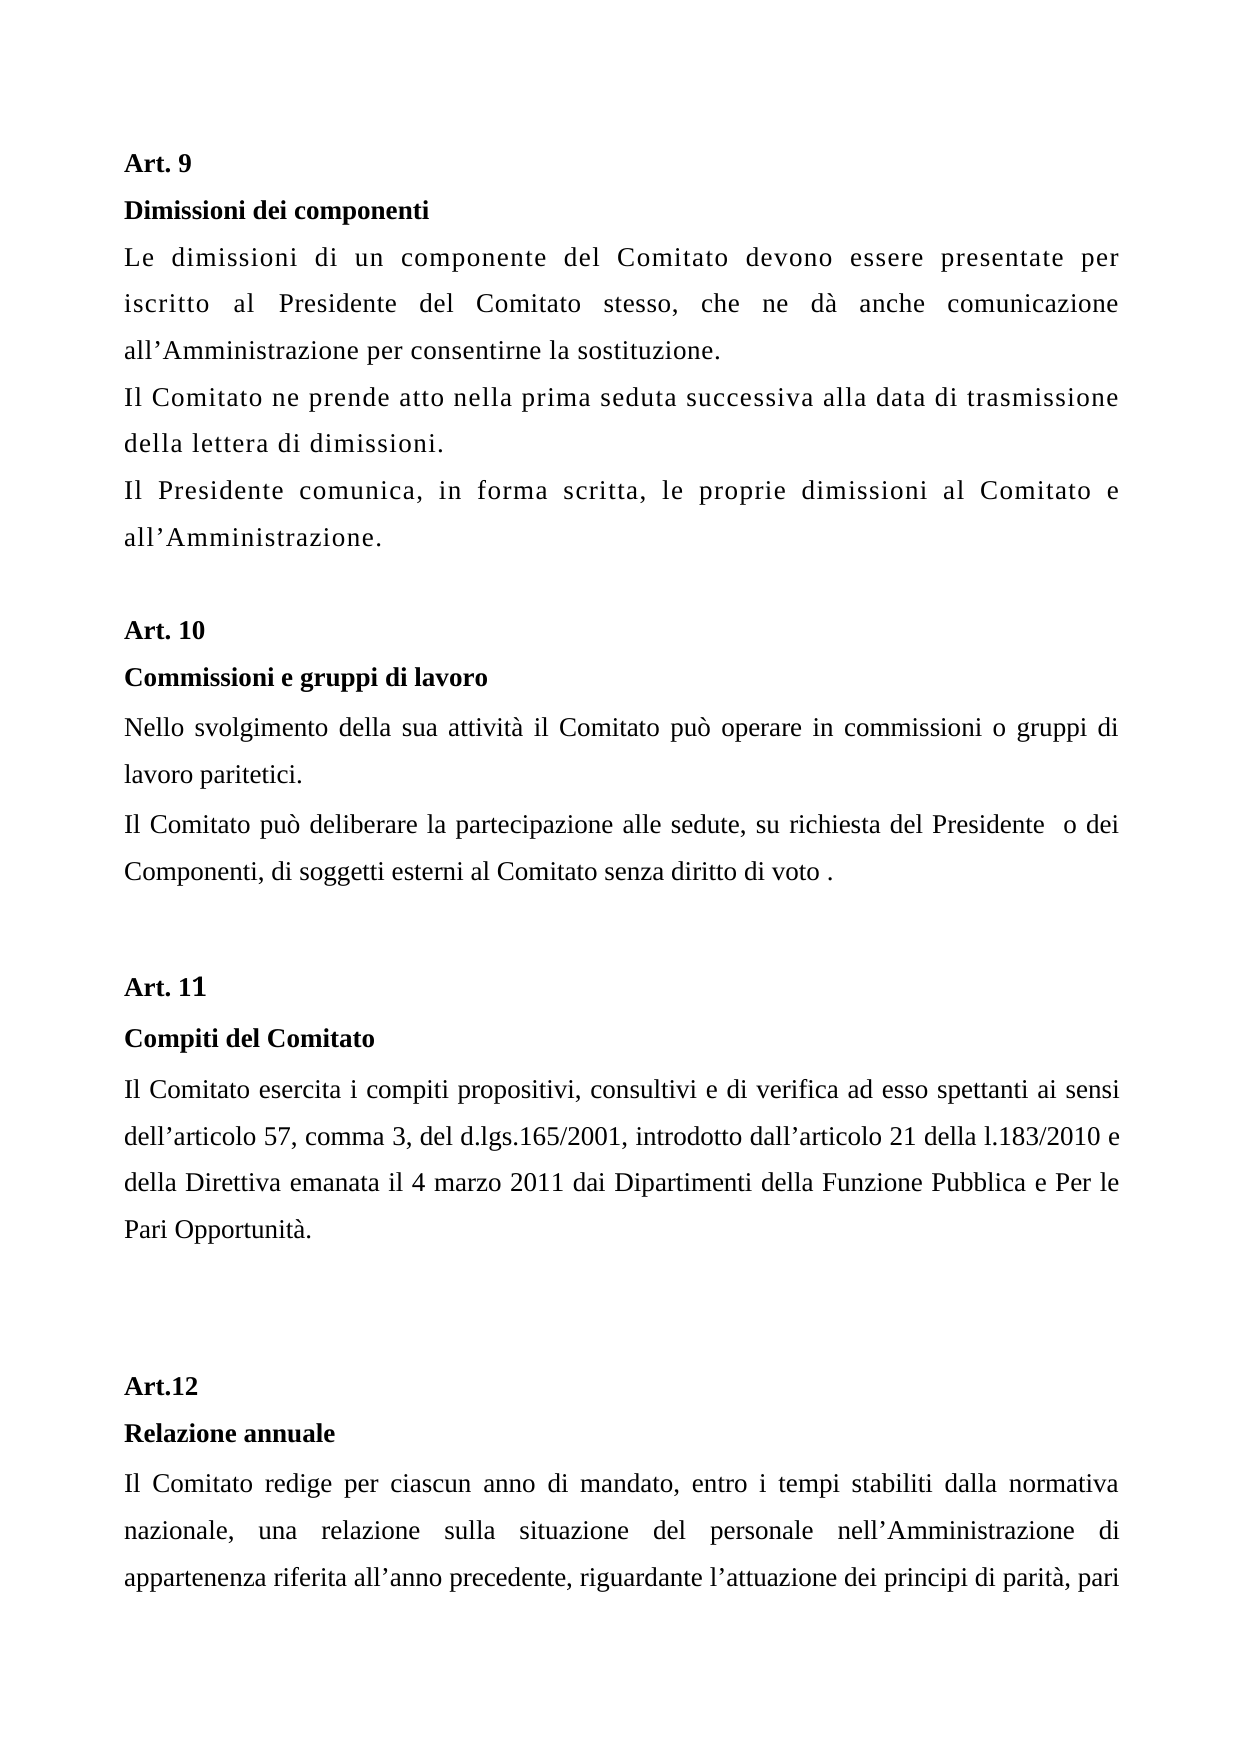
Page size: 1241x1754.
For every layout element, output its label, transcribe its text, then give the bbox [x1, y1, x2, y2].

text Le dimissioni di un componente del Comitato devono essere presentate per iscritto al Presidente del Comitato stesso, che ne dà anche comunicazione all’Amministrazione per consentirne la sostituzione. [124, 241, 1121, 365]
text Nello svolgimento della sua attività il Comitato può operare in commissioni o gruppi di lavoro paritetici. [124, 711, 1121, 789]
text Il Comitato ne prende atto nella prima seduta successiva alla data di trasmissione della lettera di dimissioni. [124, 381, 1121, 459]
text Relazione annuale [124, 1417, 1121, 1448]
text Il Comitato esercita i compiti propositivi, consultivi e di verifica ad esso spettanti ai sensi dell’articolo 57, comma 3, del d.lgs.165/2001, introdotto dall’articolo 21 della l.183/2010 e della Direttiva emanata il 4 marzo 2011 dai Dipartimenti della Funzione Pubblica e Per le Pari Opportunità. [124, 1073, 1121, 1244]
text Art. 10 [124, 614, 1121, 645]
text Il Presidente comunica, in forma scritta, le proprie dimissioni al Comitato e all’Amministrazione. [124, 474, 1121, 552]
text Il Comitato redige per ciascun anno di mandato, entro i tempi stabiliti dalla normativa nazionale, una relazione sulla situazione del personale nell’Amministrazione di appartenenza riferita all’anno precedente, riguardante l’attuazione dei principi di parità, pari [124, 1467, 1121, 1592]
text Art. 11 [124, 967, 1121, 1004]
text Commissioni e gruppi di lavoro [124, 661, 1121, 692]
text Art.12 [124, 1370, 1121, 1401]
text Compiti del Comitato [124, 1022, 1121, 1054]
text Il Comitato può deliberare la partecipazione alle sedute, su richiesta del Presidente o dei Componenti, di soggetti esterni al Comitato senza diritto di voto . [124, 808, 1121, 886]
text Dimissioni dei componenti [124, 194, 1121, 225]
text Art. 9 [124, 148, 1121, 179]
